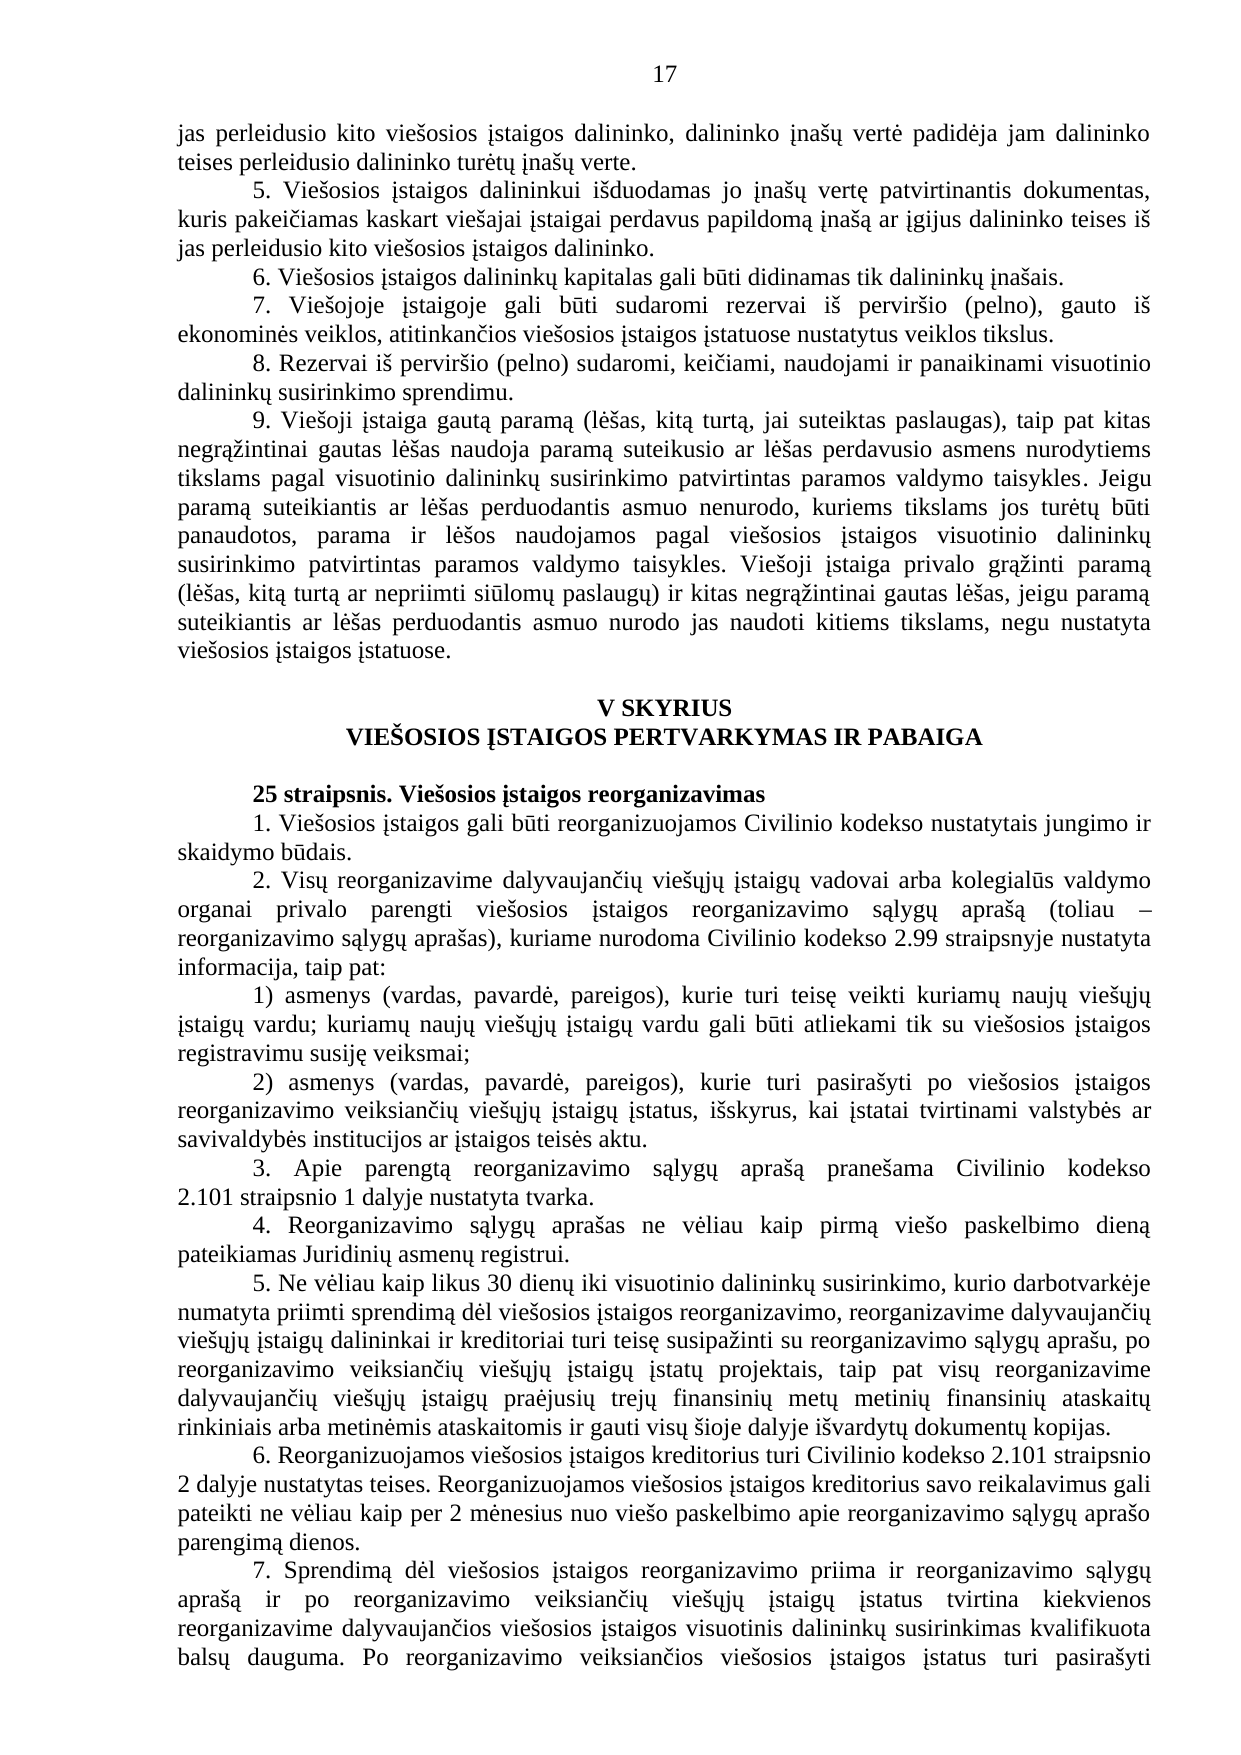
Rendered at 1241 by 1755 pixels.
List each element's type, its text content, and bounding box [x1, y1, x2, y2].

text 5. Viešosios įstaigos dalininkui išduodamas jo įnašų vertę patvirtinantis dokumentas, kuris pakeičiamas kaskart viešajai įstaigai perdavus papildomą įnašą ar įgijus dalininko teises iš jas perleidusio kito viešosios įstaigos dalininko. [177, 176, 1152, 262]
text 5. Ne vėliau kaip likus 30 dienų iki visuotinio dalininkų susirinkimo, kurio darbotvarkėje numatyta priimti sprendimą dėl viešosios įstaigos reorganizavimo, reorganizavime dalyvaujančių viešųjų įstaigų dalininkai ir kreditoriai turi teisę susipažinti su reorganizavimo sąlygų aprašu, po reorganizavimo veiksiančių viešųjų įstaigų įstatų projektais, taip pat visų reorganizavime dalyvaujančių viešųjų įstaigų praėjusių trejų finansinių metų metinių finansinių ataskaitų rinkiniais arba metinėmis ataskaitomis ir gauti visų šioje dalyje išvardytų dokumentų kopijas. [177, 1268, 1152, 1441]
text 3. Apie parengtą reorganizavimo sąlygų aprašą pranešama Civilinio kodekso 2.101 straipsnio 1 dalyje nustatyta tvarka. [177, 1153, 1152, 1211]
text 7. Sprendimą dėl viešosios įstaigos reorganizavimo priima ir reorganizavimo sąlygų aprašą ir po reorganizavimo veiksiančių viešųjų įstaigų įstatus tvirtina kiekvienos reorganizavime dalyvaujančios viešosios įstaigos visuotinis dalininkų susirinkimas kvalifikuota balsų dauguma. Po reorganizavimo veiksiančios viešosios įstaigos įstatus turi pasirašyti [177, 1556, 1152, 1671]
text 1. Viešosios įstaigos gali būti reorganizuojamos Civilinio kodekso nustatytais jungimo ir skaidymo būdais. [177, 808, 1152, 866]
text VIEŠOSIOS ĮSTAIGOS PERTVARKYMAS IR PABAIGA [177, 722, 1152, 751]
text jas perleidusio kito viešosios įstaigos dalininko, dalininko įnašų vertė padidėja jam dalininko teises perleidusio dalininko turėtų įnašų verte. [177, 118, 1152, 176]
text 2) asmenys (vardas, pavardė, pareigos), kurie turi pasirašyti po viešosios įstaigos reorganizavimo veiksiančių viešųjų įstaigų įstatus, išskyrus, kai įstatai tvirtinami valstybės ar savivaldybės institucijos ar įstaigos teisės aktu. [177, 1067, 1152, 1153]
text 8. Rezervai iš perviršio (pelno) sudaromi, keičiami, naudojami ir panaikinami visuotinio dalininkų susirinkimo sprendimu. [177, 348, 1152, 406]
text 4. Reorganizavimo sąlygų aprašas ne vėliau kaip pirmą viešo paskelbimo dieną pateikiamas Juridinių asmenų registrui. [177, 1211, 1152, 1268]
text 7. Viešojoje įstaigoje gali būti sudaromi rezervai iš perviršio (pelno), gauto iš ekonominės veiklos, atitinkančios viešosios įstaigos įstatuose nustatytus veiklos tikslus. [177, 291, 1152, 348]
text 25 straipsnis. Viešosios įstaigos reorganizavimas [177, 779, 1152, 808]
text 9. Viešoji įstaiga gautą paramą (lėšas, kitą turtą, jai suteiktas paslaugas), taip pat kitas negrąžintinai gautas lėšas naudoja paramą suteikusio ar lėšas perdavusio asmens nurodytiems tikslams pagal visuotinio dalininkų susirinkimo patvirtintas paramos valdymo taisykles. Jeigu paramą suteikiantis ar lėšas perduodantis asmuo nenurodo, kuriems tikslams jos turėtų būti panaudotos, parama ir lėšos naudojamos pagal viešosios įstaigos visuotinio dalininkų susirinkimo patvirtintas paramos valdymo taisykles. Viešoji įstaiga privalo grąžinti paramą (lėšas, kitą turtą ar nepriimti siūlomų paslaugų) ir kitas negrąžintinai gautas lėšas, jeigu paramą suteikiantis ar lėšas perduodantis asmuo nurodo jas naudoti kitiems tikslams, negu nustatyta viešosios įstaigos įstatuose. [177, 406, 1152, 664]
text 2. Visų reorganizavime dalyvaujančių viešųjų įstaigų vadovai arba kolegialūs valdymo organai privalo parengti viešosios įstaigos reorganizavimo sąlygų aprašą (toliau – reorganizavimo sąlygų aprašas), kuriame nurodoma Civilinio kodekso 2.99 straipsnyje nustatyta informacija, taip pat: [177, 866, 1152, 981]
text 6. Viešosios įstaigos dalininkų kapitalas gali būti didinamas tik dalininkų įnašais. [177, 262, 1152, 291]
text 6. Reorganizuojamos viešosios įstaigos kreditorius turi Civilinio kodekso 2.101 straipsnio 2 dalyje nustatytas teises. Reorganizuojamos viešosios įstaigos kreditorius savo reikalavimus gali pateikti ne vėliau kaip per 2 mėnesius nuo viešo paskelbimo apie reorganizavimo sąlygų aprašo parengimą dienos. [177, 1441, 1152, 1556]
text 1) asmenys (vardas, pavardė, pareigos), kurie turi teisę veikti kuriamų naujų viešųjų įstaigų vardu; kuriamų naujų viešųjų įstaigų vardu gali būti atliekami tik su viešosios įstaigos registravimu susiję veiksmai; [177, 981, 1152, 1067]
text V SKYRIUS [177, 693, 1152, 722]
